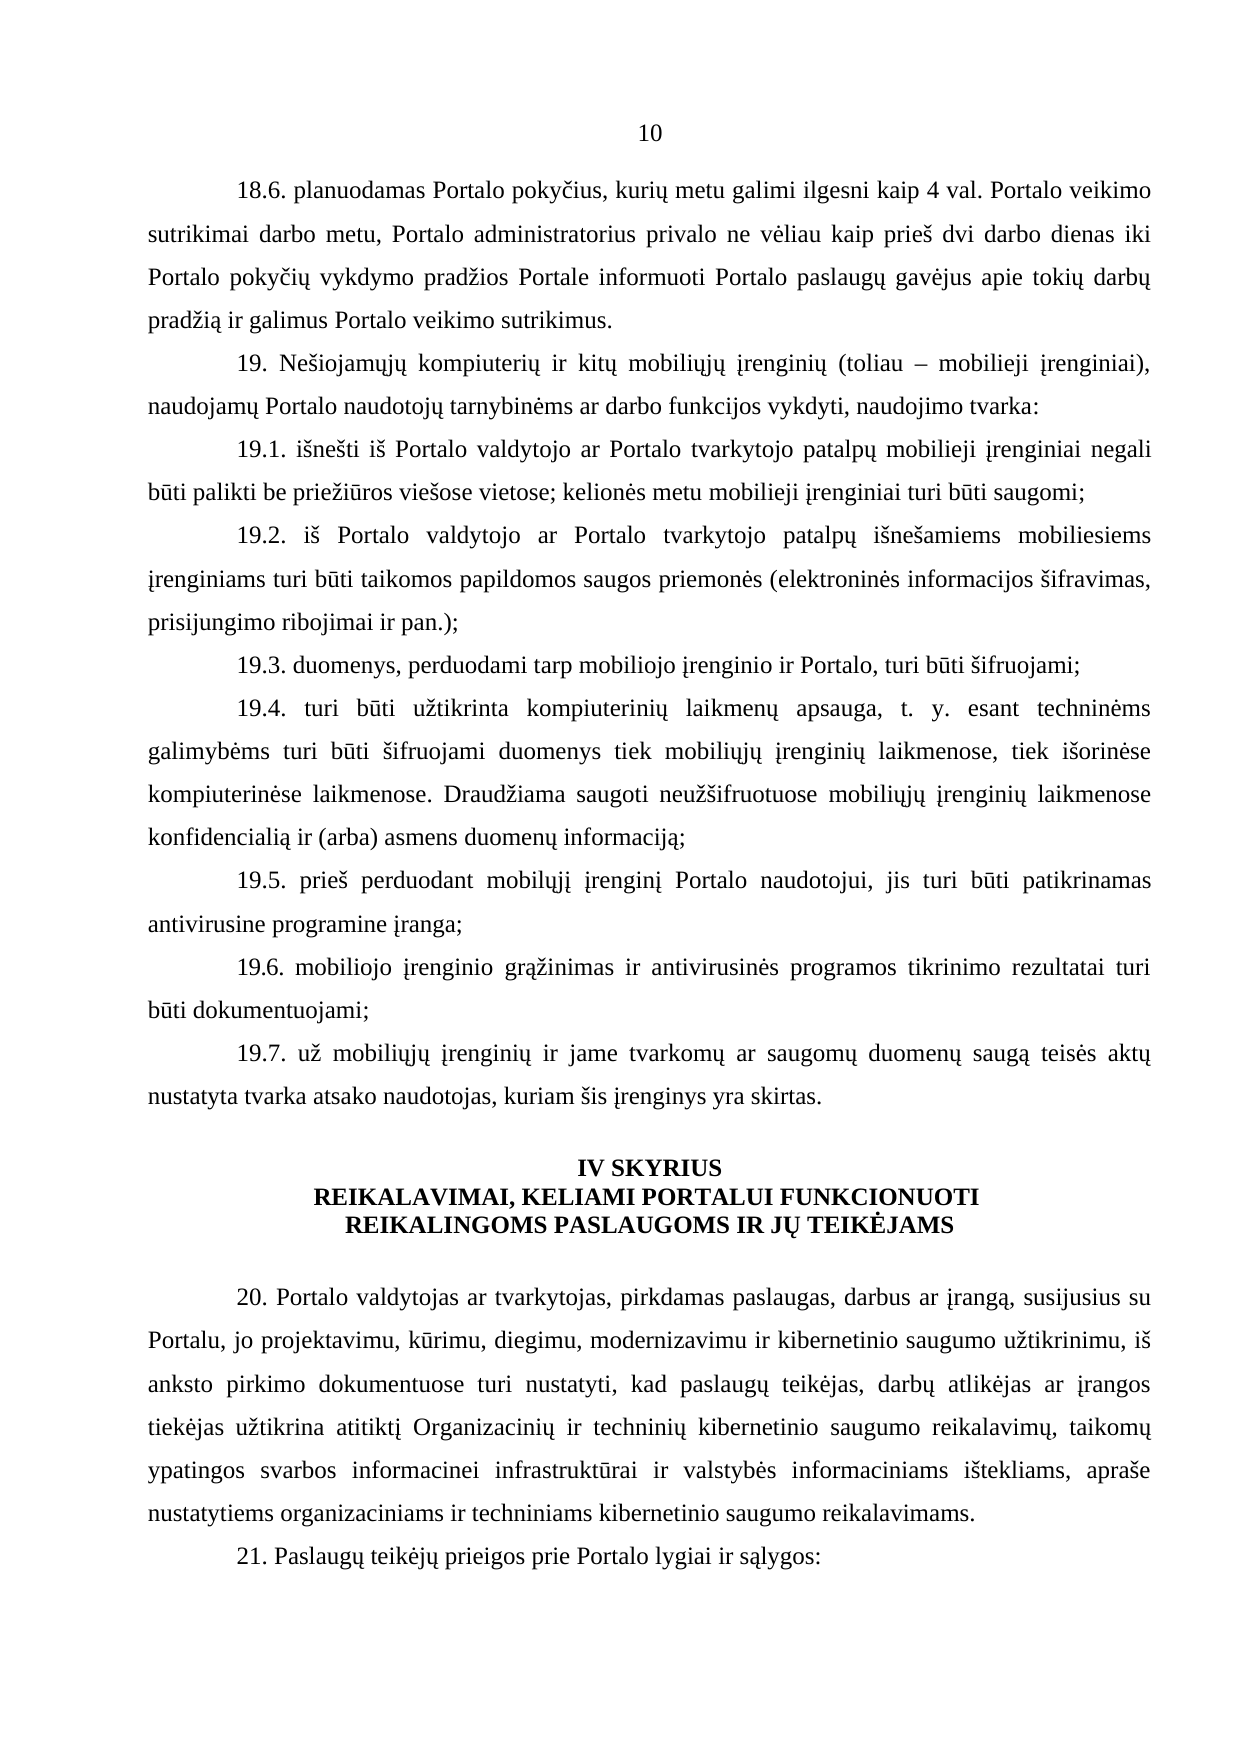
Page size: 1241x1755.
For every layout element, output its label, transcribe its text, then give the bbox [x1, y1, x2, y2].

text 21. Paslaugų teikėjų prieigos prie Portalo lygiai ir sąlygos: [148, 1541, 1152, 1570]
text 19.1. išnešti iš Portalo valdytojo ar Portalo tvarkytojo patalpų mobilieji įrenginiai negali būti palikti be priežiūros viešose vietose; kelionės metu mobilieji įrenginiai turi būti saugomi; [148, 434, 1152, 506]
text IV SKYRIUS [148, 1153, 1152, 1182]
text REIKALAVIMAI, KELIAMI PORTALUI FUNKCIONUOTI [148, 1182, 1152, 1211]
text 19.6. mobiliojo įrenginio grąžinimas ir antivirusinės programos tikrinimo rezultatai turi būti dokumentuojami; [148, 952, 1152, 1024]
text 19.3. duomenys, perduodami tarp mobiliojo įrenginio ir Portalo, turi būti šifruojami; [148, 650, 1152, 679]
text REIKALINGOMS PASLAUGOMS IR JŲ TEIKĖJAMS [148, 1211, 1152, 1239]
text 19.7. už mobiliųjų įrenginių ir jame tvarkomų ar saugomų duomenų saugą teisės aktų nustatyta tvarka atsako naudotojas, kuriam šis įrenginys yra skirtas. [148, 1038, 1152, 1110]
text 18.6. planuodamas Portalo pokyčius, kurių metu galimi ilgesni kaip 4 val. Portalo veikimo sutrikimai darbo metu, Portalo administratorius privalo ne vėliau kaip prieš dvi darbo dienas iki Portalo pokyčių vykdymo pradžios Portale informuoti Portalo paslaugų gavėjus apie tokių darbų pradžią ir galimus Portalo veikimo sutrikimus. [148, 176, 1152, 334]
text 19.5. prieš perduodant mobilųjį įrenginį Portalo naudotojui, jis turi būti patikrinamas antivirusine programine įranga; [148, 866, 1152, 937]
text 19.4. turi būti užtikrinta kompiuterinių laikmenų apsauga, t. y. esant techninėms galimybėms turi būti šifruojami duomenys tiek mobiliųjų įrenginių laikmenose, tiek išorinėse kompiuterinėse laikmenose. Draudžiama saugoti neužšifruotuose mobiliųjų įrenginių laikmenose konfidencialią ir (arba) asmens duomenų informaciją; [148, 693, 1152, 851]
text 20. Portalo valdytojas ar tvarkytojas, pirkdamas paslaugas, darbus ar įrangą, susijusius su Portalu, jo projektavimu, kūrimu, diegimu, modernizavimu ir kibernetinio saugumo užtikrinimu, iš anksto pirkimo dokumentuose turi nustatyti, kad paslaugų teikėjas, darbų atlikėjas ar įrangos tiekėjas užtikrina atitiktį Organizacinių ir techninių kibernetinio saugumo reikalavimų, taikomų ypatingos svarbos informacinei infrastruktūrai ir valstybės informaciniams ištekliams, apraše nustatytiems organizaciniams ir techniniams kibernetinio saugumo reikalavimams. [148, 1282, 1152, 1527]
text 19. Nešiojamųjų kompiuterių ir kitų mobiliųjų įrenginių (toliau – mobilieji įrenginiai), naudojamų Portalo naudotojų tarnybinėms ar darbo funkcijos vykdyti, naudojimo tvarka: [148, 348, 1152, 420]
text 19.2. iš Portalo valdytojo ar Portalo tvarkytojo patalpų išnešamiems mobiliesiems įrenginiams turi būti taikomos papildomos saugos priemonės (elektroninės informacijos šifravimas, prisijungimo ribojimai ir pan.); [148, 521, 1152, 636]
